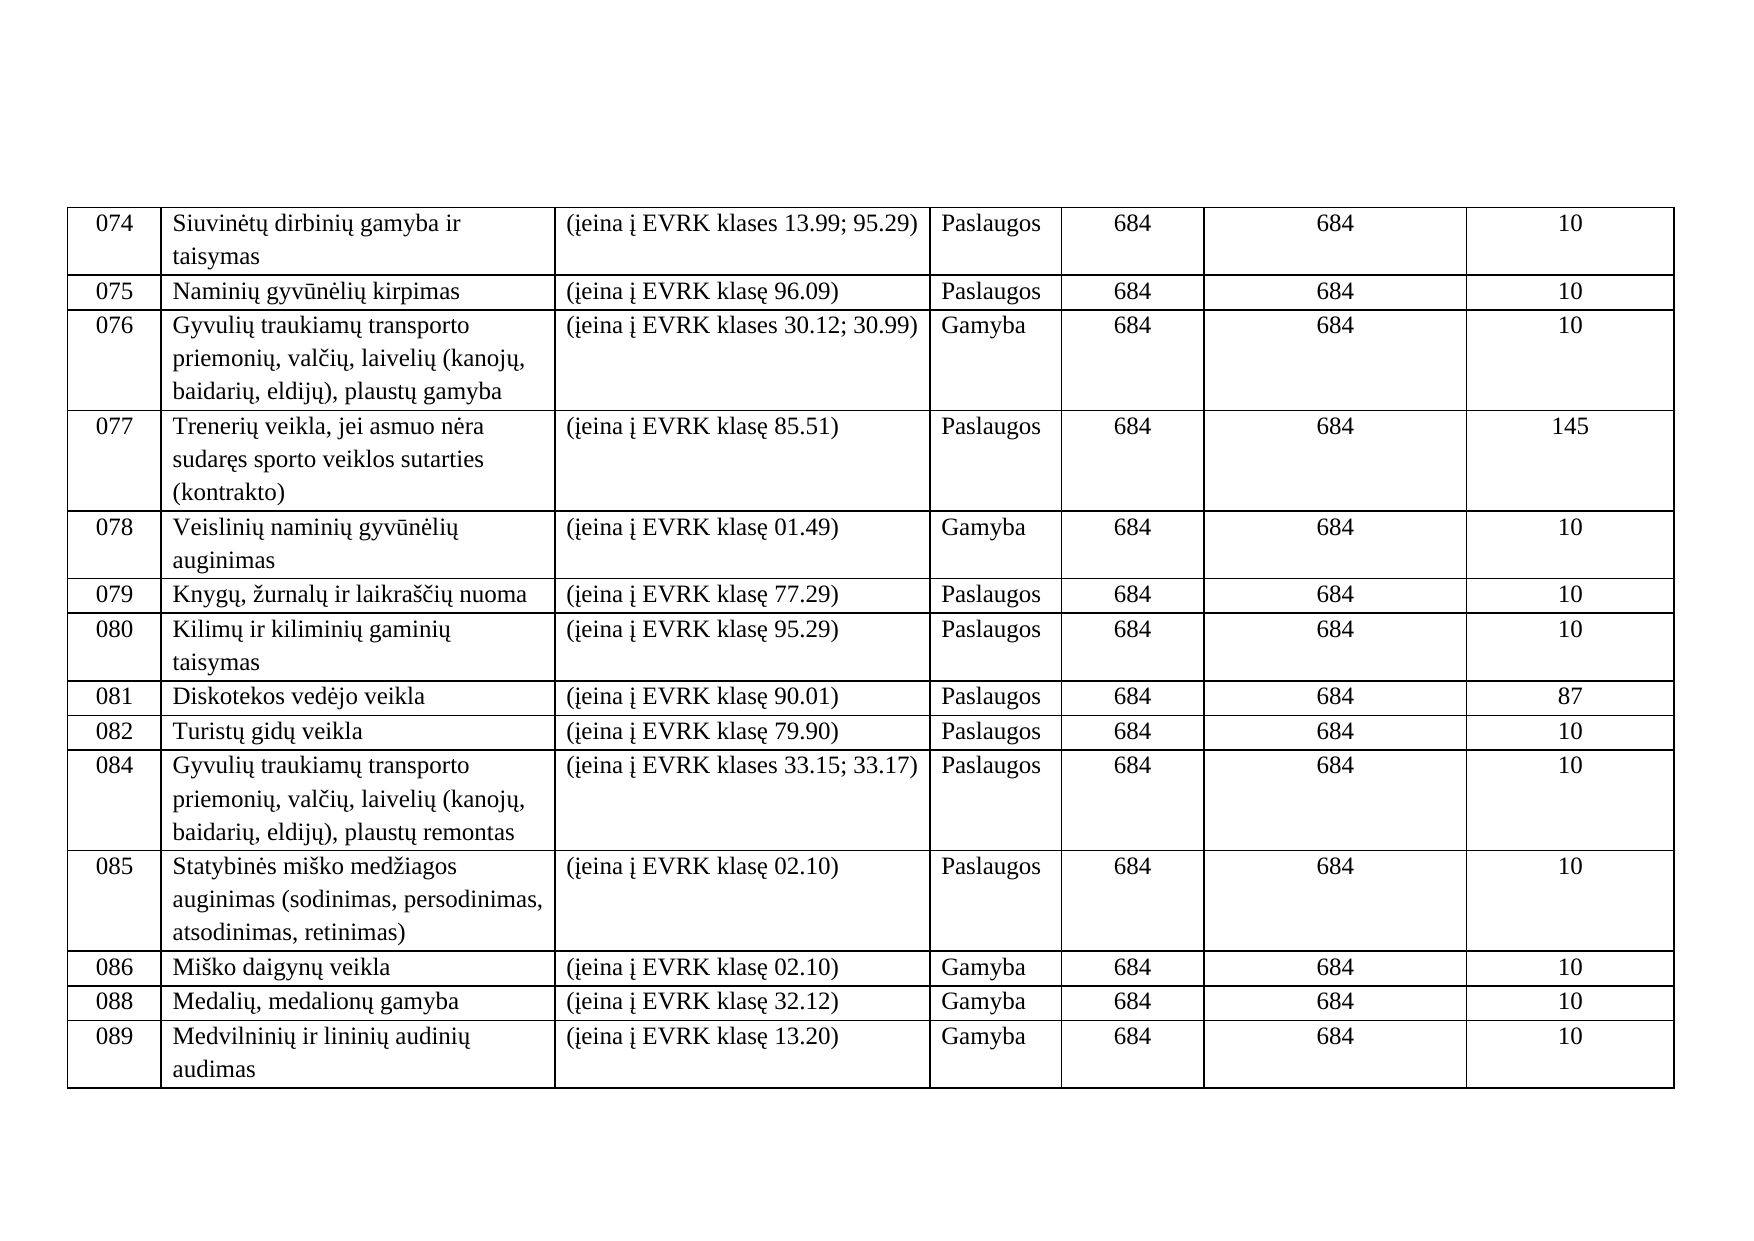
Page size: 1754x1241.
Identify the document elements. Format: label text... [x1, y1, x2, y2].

table_cell 684 [1062, 614, 1203, 680]
table_cell (įeina į EVRK klasę 02.10) [556, 952, 929, 985]
table_cell Siuvinėtų dirbinių gamyba ir taisymas [162, 208, 554, 274]
table_cell Paslaugos [931, 614, 1061, 680]
table_cell Gamyba [931, 311, 1061, 409]
table_cell 684 [1062, 579, 1203, 612]
table_cell Paslaugos [931, 208, 1061, 274]
table_cell 684 [1205, 512, 1466, 578]
table_cell 10 [1467, 276, 1673, 309]
table_cell 086 [68, 952, 160, 985]
table_cell Paslaugos [931, 411, 1061, 510]
table_cell (įeina į EVRK klasę 32.12) [556, 987, 929, 1019]
table_cell Gamyba [931, 952, 1061, 985]
table_cell 10 [1467, 614, 1673, 680]
table_cell (įeina į EVRK klasę 90.01) [556, 682, 929, 714]
table_cell 089 [68, 1021, 160, 1087]
table_cell Kilimų ir kiliminių gaminių taisymas [162, 614, 554, 680]
table_cell (įeina į EVRK klasę 96.09) [556, 276, 929, 309]
table_cell 684 [1062, 682, 1203, 714]
table_cell Gamyba [931, 512, 1061, 578]
table_cell Paslaugos [931, 851, 1061, 950]
table_cell 077 [68, 411, 160, 510]
table_cell 684 [1205, 208, 1466, 274]
table_cell Paslaugos [931, 751, 1061, 850]
table_cell 684 [1062, 411, 1203, 510]
table_cell 684 [1205, 952, 1466, 985]
table_cell Statybinės miško medžiagos auginimas (sodinimas, persodinimas, atsodinimas, retinimas) [162, 851, 554, 950]
table_cell Gamyba [931, 987, 1061, 1019]
table_cell 684 [1062, 751, 1203, 850]
table_cell 10 [1467, 311, 1673, 409]
table_cell 684 [1062, 987, 1203, 1019]
table_cell Turistų gidų veikla [162, 716, 554, 749]
table_cell 10 [1467, 716, 1673, 749]
table_cell 684 [1062, 851, 1203, 950]
table_cell (įeina į EVRK klasę 77.29) [556, 579, 929, 612]
table_cell 081 [68, 682, 160, 714]
table_cell 084 [68, 751, 160, 850]
table_cell (įeina į EVRK klasę 01.49) [556, 512, 929, 578]
table_cell 085 [68, 851, 160, 950]
table_cell 145 [1467, 411, 1673, 510]
table_cell 684 [1062, 716, 1203, 749]
table_cell 684 [1062, 208, 1203, 274]
table_cell Trenerių veikla, jei asmuo nėra sudaręs sporto veiklos sutarties (kontrakto) [162, 411, 554, 510]
table_cell 684 [1062, 311, 1203, 409]
table_cell 082 [68, 716, 160, 749]
table_cell 10 [1467, 208, 1673, 274]
table_cell 684 [1205, 987, 1466, 1019]
table_cell 078 [68, 512, 160, 578]
table_cell 10 [1467, 987, 1673, 1019]
table_cell 079 [68, 579, 160, 612]
table_cell 684 [1205, 851, 1466, 950]
table_cell 684 [1205, 751, 1466, 850]
table_cell 684 [1062, 512, 1203, 578]
table_cell (įeina į EVRK klasę 13.20) [556, 1021, 929, 1087]
table_cell (įeina į EVRK klasę 85.51) [556, 411, 929, 510]
table_cell Gyvulių traukiamų transporto priemonių, valčių, laivelių (kanojų, baidarių, eldijų), plaustų remontas [162, 751, 554, 850]
table_cell 684 [1205, 614, 1466, 680]
table_cell Diskotekos vedėjo veikla [162, 682, 554, 714]
table_cell 10 [1467, 952, 1673, 985]
table_cell Gyvulių traukiamų transporto priemonių, valčių, laivelių (kanojų, baidarių, eldijų), plaustų gamyba [162, 311, 554, 409]
table_cell Medvilninių ir lininių audinių audimas [162, 1021, 554, 1087]
table_cell (įeina į EVRK klases 33.15; 33.17) [556, 751, 929, 850]
table_cell (įeina į EVRK klases 13.99; 95.29) [556, 208, 929, 274]
table_cell 684 [1205, 1021, 1466, 1087]
table_cell (įeina į EVRK klasę 79.90) [556, 716, 929, 749]
table_cell 684 [1205, 411, 1466, 510]
table_cell Knygų, žurnalų ir laikraščių nuoma [162, 579, 554, 612]
table_cell 684 [1062, 1021, 1203, 1087]
table_cell 080 [68, 614, 160, 680]
table_cell 684 [1062, 952, 1203, 985]
table_cell 10 [1467, 851, 1673, 950]
table_cell 088 [68, 987, 160, 1019]
table_cell 10 [1467, 579, 1673, 612]
table_cell Paslaugos [931, 682, 1061, 714]
table_cell 87 [1467, 682, 1673, 714]
table_cell (įeina į EVRK klases 30.12; 30.99) [556, 311, 929, 409]
table_cell 075 [68, 276, 160, 309]
table_cell 10 [1467, 1021, 1673, 1087]
table_cell 074 [68, 208, 160, 274]
table_cell Paslaugos [931, 716, 1061, 749]
table_cell (įeina į EVRK klasę 02.10) [556, 851, 929, 950]
table_cell Paslaugos [931, 579, 1061, 612]
table_cell 10 [1467, 512, 1673, 578]
table_cell 684 [1205, 682, 1466, 714]
table_cell 684 [1205, 579, 1466, 612]
table_cell Gamyba [931, 1021, 1061, 1087]
table_cell 684 [1205, 716, 1466, 749]
table_cell (įeina į EVRK klasę 95.29) [556, 614, 929, 680]
table_cell Miško daigynų veikla [162, 952, 554, 985]
table_cell 10 [1467, 751, 1673, 850]
table_cell Medalių, medalionų gamyba [162, 987, 554, 1019]
table_cell 684 [1205, 276, 1466, 309]
table_cell 684 [1062, 276, 1203, 309]
table_cell Paslaugos [931, 276, 1061, 309]
table_cell 684 [1205, 311, 1466, 409]
table_cell Veislinių naminių gyvūnėlių auginimas [162, 512, 554, 578]
table_cell 076 [68, 311, 160, 409]
table_cell Naminių gyvūnėlių kirpimas [162, 276, 554, 309]
